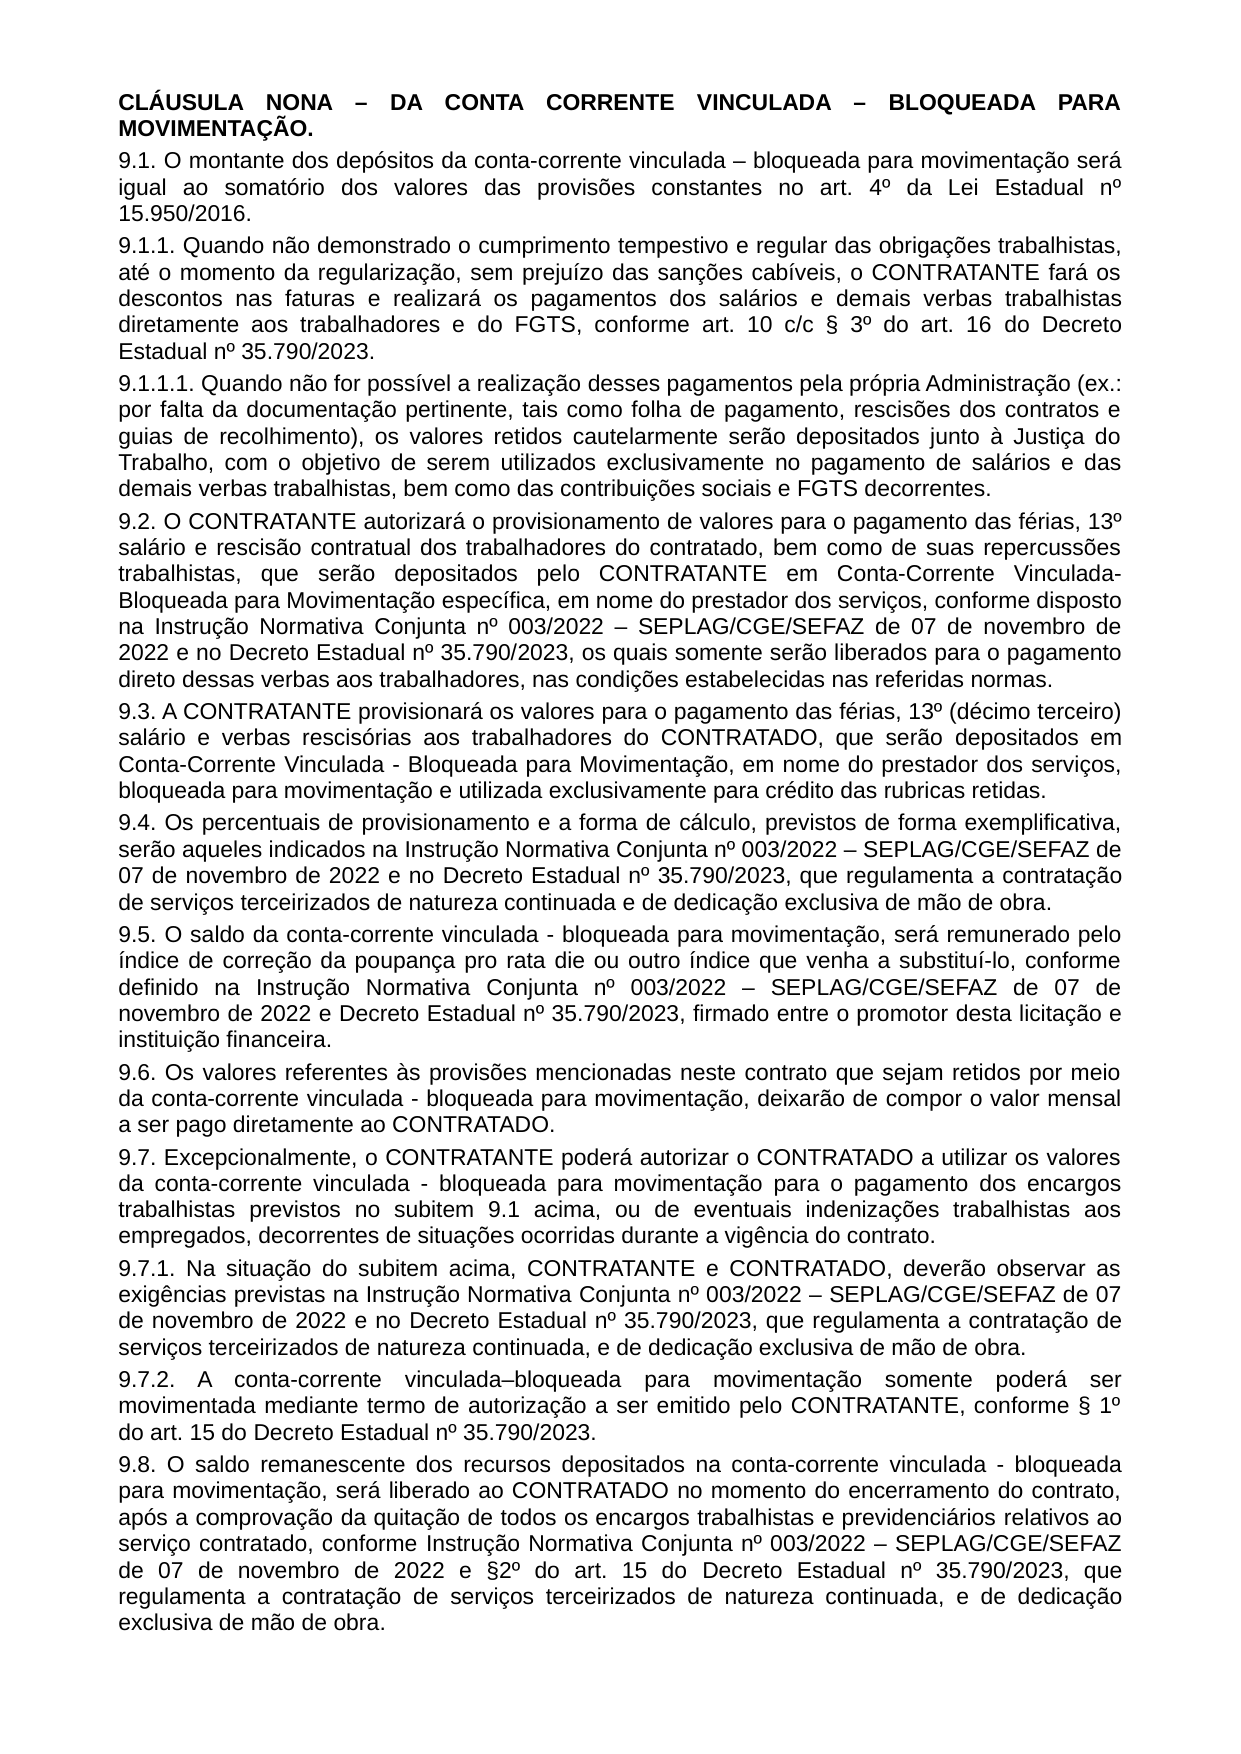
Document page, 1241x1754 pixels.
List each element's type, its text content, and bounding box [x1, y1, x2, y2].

text 9.3. A CONTRATANTE provisionará os valores para o pagamento das férias, 13º (décimo terceiro) salário e verbas rescisórias aos trabalhadores do CONTRATADO, que serão depositados em Conta-Corrente Vinculada - Bloqueada para Movimentação, em nome do prestador dos serviços, bloqueada para movimentação e utilizada exclusivamente para crédito das rubricas retidas. [118, 698, 1122, 803]
text 9.2. O CONTRATANTE autorizará o provisionamento de valores para o pagamento das férias, 13º salário e rescisão contratual dos trabalhadores do contratado, bem como de suas repercussões trabalhistas, que serão depositados pelo CONTRATANTE em Conta-Corrente Vinculada- Bloqueada para Movimentação específica, em nome do prestador dos serviços, conforme disposto na Instrução Normativa Conjunta nº 003/2022 – SEPLAG/CGE/SEFAZ de 07 de novembro de 2022 e no Decreto Estadual nº 35.790/2023, os quais somente serão liberados para o pagamento direto dessas verbas aos trabalhadores, nas condições estabelecidas nas referidas normas. [118, 508, 1122, 692]
text 9.1. O montante dos depósitos da conta-corrente vinculada – bloqueada para movimentação será igual ao somatório dos valores das provisões constantes no art. 4º da Lei Estadual nº 15.950/2016. [118, 147, 1122, 226]
text 9.7.1. Na situação do subitem acima, CONTRATANTE e CONTRATADO, deverão observar as exigências previstas na Instrução Normativa Conjunta nº 003/2022 – SEPLAG/CGE/SEFAZ de 07 de novembro de 2022 e no Decreto Estadual nº 35.790/2023, que regulamenta a contratação de serviços terceirizados de natureza continuada, e de dedicação exclusiva de mão de obra. [118, 1255, 1122, 1360]
text 9.4. Os percentuais de provisionamento e a forma de cálculo, previstos de forma exemplificativa, serão aqueles indicados na Instrução Normativa Conjunta nº 003/2022 – SEPLAG/CGE/SEFAZ de 07 de novembro de 2022 e no Decreto Estadual nº 35.790/2023, que regulamenta a contratação de serviços terceirizados de natureza continuada e de dedicação exclusiva de mão de obra. [118, 809, 1122, 915]
text 9.8. O saldo remanescente dos recursos depositados na conta-corrente vinculada - bloqueada para movimentação, será liberado ao CONTRATADO no momento do encerramento do contrato, após a comprovação da quitação de todos os encargos trabalhistas e previdenciários relativos ao serviço contratado, conforme Instrução Normativa Conjunta nº 003/2022 – SEPLAG/CGE/SEFAZ de 07 de novembro de 2022 e §2º do art. 15 do Decreto Estadual nº 35.790/2023, que regulamenta a contratação de serviços terceirizados de natureza continuada, e de dedicação exclusiva de mão de obra. [118, 1451, 1122, 1636]
text 9.1.1.1. Quando não for possível a realização desses pagamentos pela própria Administração (ex.: por falta da documentação pertinente, tais como folha de pagamento, rescisões dos contratos e guias de recolhimento), os valores retidos cautelarmente serão depositados junto à Justiça do Trabalho, com o objetivo de serem utilizados exclusivamente no pagamento de salários e das demais verbas trabalhistas, bem como das contribuições sociais e FGTS decorrentes. [118, 370, 1122, 502]
text 9.1.1. Quando não demonstrado o cumprimento tempestivo e regular das obrigações trabalhistas, até o momento da regularização, sem prejuízo das sanções cabíveis, o CONTRATANTE fará os descontos nas faturas e realizará os pagamentos dos salários e demais verbas trabalhistas diretamente aos trabalhadores e do FGTS, conforme art. 10 c/c § 3º do art. 16 do Decreto Estadual nº 35.790/2023. [118, 232, 1122, 364]
text CLÁUSULA NONA – DA CONTA CORRENTE VINCULADA – BLOQUEADA PARA MOVIMENTAÇÃO. [118, 88, 1122, 141]
text 9.7. Excepcionalmente, o CONTRATANTE poderá autorizar o CONTRATADO a utilizar os valores da conta-corrente vinculada - bloqueada para movimentação para o pagamento dos encargos trabalhistas previstos no subitem 9.1 acima, ou de eventuais indenizações trabalhistas aos empregados, decorrentes de situações ocorridas durante a vigência do contrato. [118, 1143, 1122, 1249]
text 9.5. O saldo da conta-corrente vinculada - bloqueada para movimentação, será remunerado pelo índice de correção da poupança pro rata die ou outro índice que venha a substituí-lo, conforme definido na Instrução Normativa Conjunta nº 003/2022 – SEPLAG/CGE/SEFAZ de 07 de novembro de 2022 e Decreto Estadual nº 35.790/2023, firmado entre o promotor desta licitação e instituição financeira. [118, 921, 1122, 1052]
text 9.7.2. A conta-corrente vinculada–bloqueada para movimentação somente poderá ser movimentada mediante termo de autorização a ser emitido pelo CONTRATANTE, conforme § 1º do art. 15 do Decreto Estadual nº 35.790/2023. [118, 1366, 1122, 1445]
text 9.6. Os valores referentes às provisões mencionadas neste contrato que sejam retidos por meio da conta-corrente vinculada - bloqueada para movimentação, deixarão de compor o valor mensal a ser pago diretamente ao CONTRATADO. [118, 1058, 1122, 1137]
